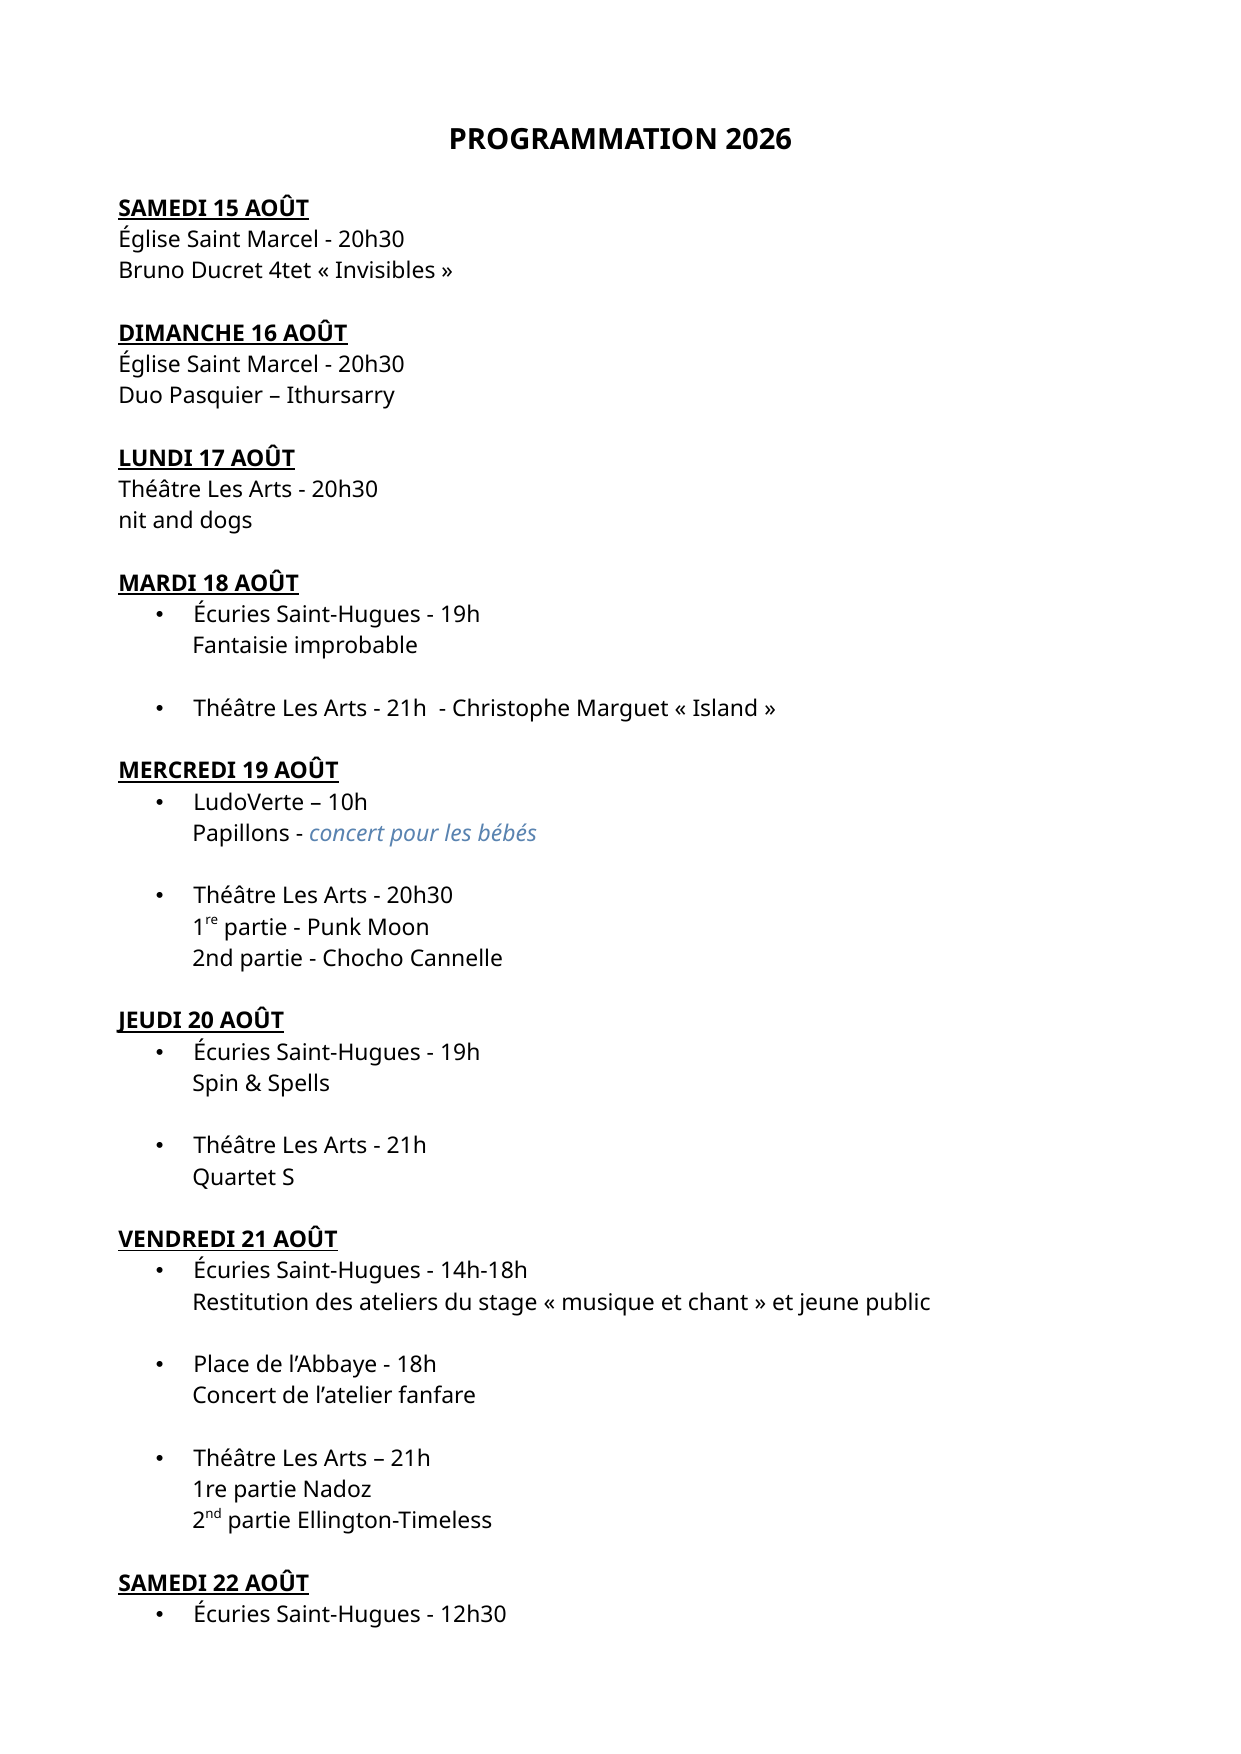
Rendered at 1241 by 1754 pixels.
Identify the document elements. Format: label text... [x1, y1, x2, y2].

text nit and dogs [118, 504, 1122, 536]
text Restitution des ateliers du stage « musique et chant » et jeune public [118, 1286, 1122, 1317]
text 2nd partie Ellington-Timeless [118, 1504, 1122, 1536]
list Théâtre Les Arts – 21h [156, 1442, 1122, 1473]
list Écuries Saint-Hugues - 19h [156, 1036, 1122, 1067]
text PROGRAMMATION 2026 [118, 118, 1122, 158]
text LUNDI 17 AOÛT [118, 442, 1122, 473]
text Concert de l’atelier fanfare [118, 1379, 1122, 1411]
list Théâtre Les Arts - 21h [156, 1129, 1122, 1161]
text Spin & Spells [118, 1067, 1122, 1098]
text Bruno Ducret 4tet « Invisibles » [118, 254, 1122, 286]
text 1re partie Nadoz [118, 1473, 1122, 1504]
text 1re partie - Punk Moon [118, 911, 1122, 942]
list Écuries Saint-Hugues - 12h30 [156, 1598, 1122, 1629]
text JEUDI 20 AOÛT [118, 1004, 1122, 1036]
text Fantaisie improbable [118, 629, 1122, 661]
list Écuries Saint-Hugues - 14h-18h [156, 1254, 1122, 1286]
text SAMEDI 15 AOÛT [118, 192, 1122, 223]
list Place de l’Abbaye - 18h [156, 1348, 1122, 1379]
text Duo Pasquier – Ithursarry [118, 379, 1122, 411]
list Écuries Saint-Hugues - 19h [156, 598, 1122, 629]
text VENDREDI 21 AOÛT [118, 1223, 1122, 1254]
list LudoVerte – 10h [156, 786, 1122, 817]
text Église Saint Marcel - 20h30 [118, 223, 1122, 254]
text Théâtre Les Arts - 20h30 [118, 473, 1122, 504]
text Papillons - concert pour les bébés [118, 817, 1122, 848]
list Théâtre Les Arts - 21h - Christophe Marguet « Island » [156, 692, 1122, 723]
list Théâtre Les Arts - 20h30 [156, 879, 1122, 911]
text MARDI 18 AOÛT [118, 567, 1122, 598]
text Église Saint Marcel - 20h30 [118, 348, 1122, 379]
text SAMEDI 22 AOÛT [118, 1567, 1122, 1598]
text 2nd partie - Chocho Cannelle [118, 942, 1122, 973]
text MERCREDI 19 AOÛT [118, 754, 1122, 786]
text DIMANCHE 16 AOÛT [118, 317, 1122, 348]
text Quartet S [118, 1161, 1122, 1192]
